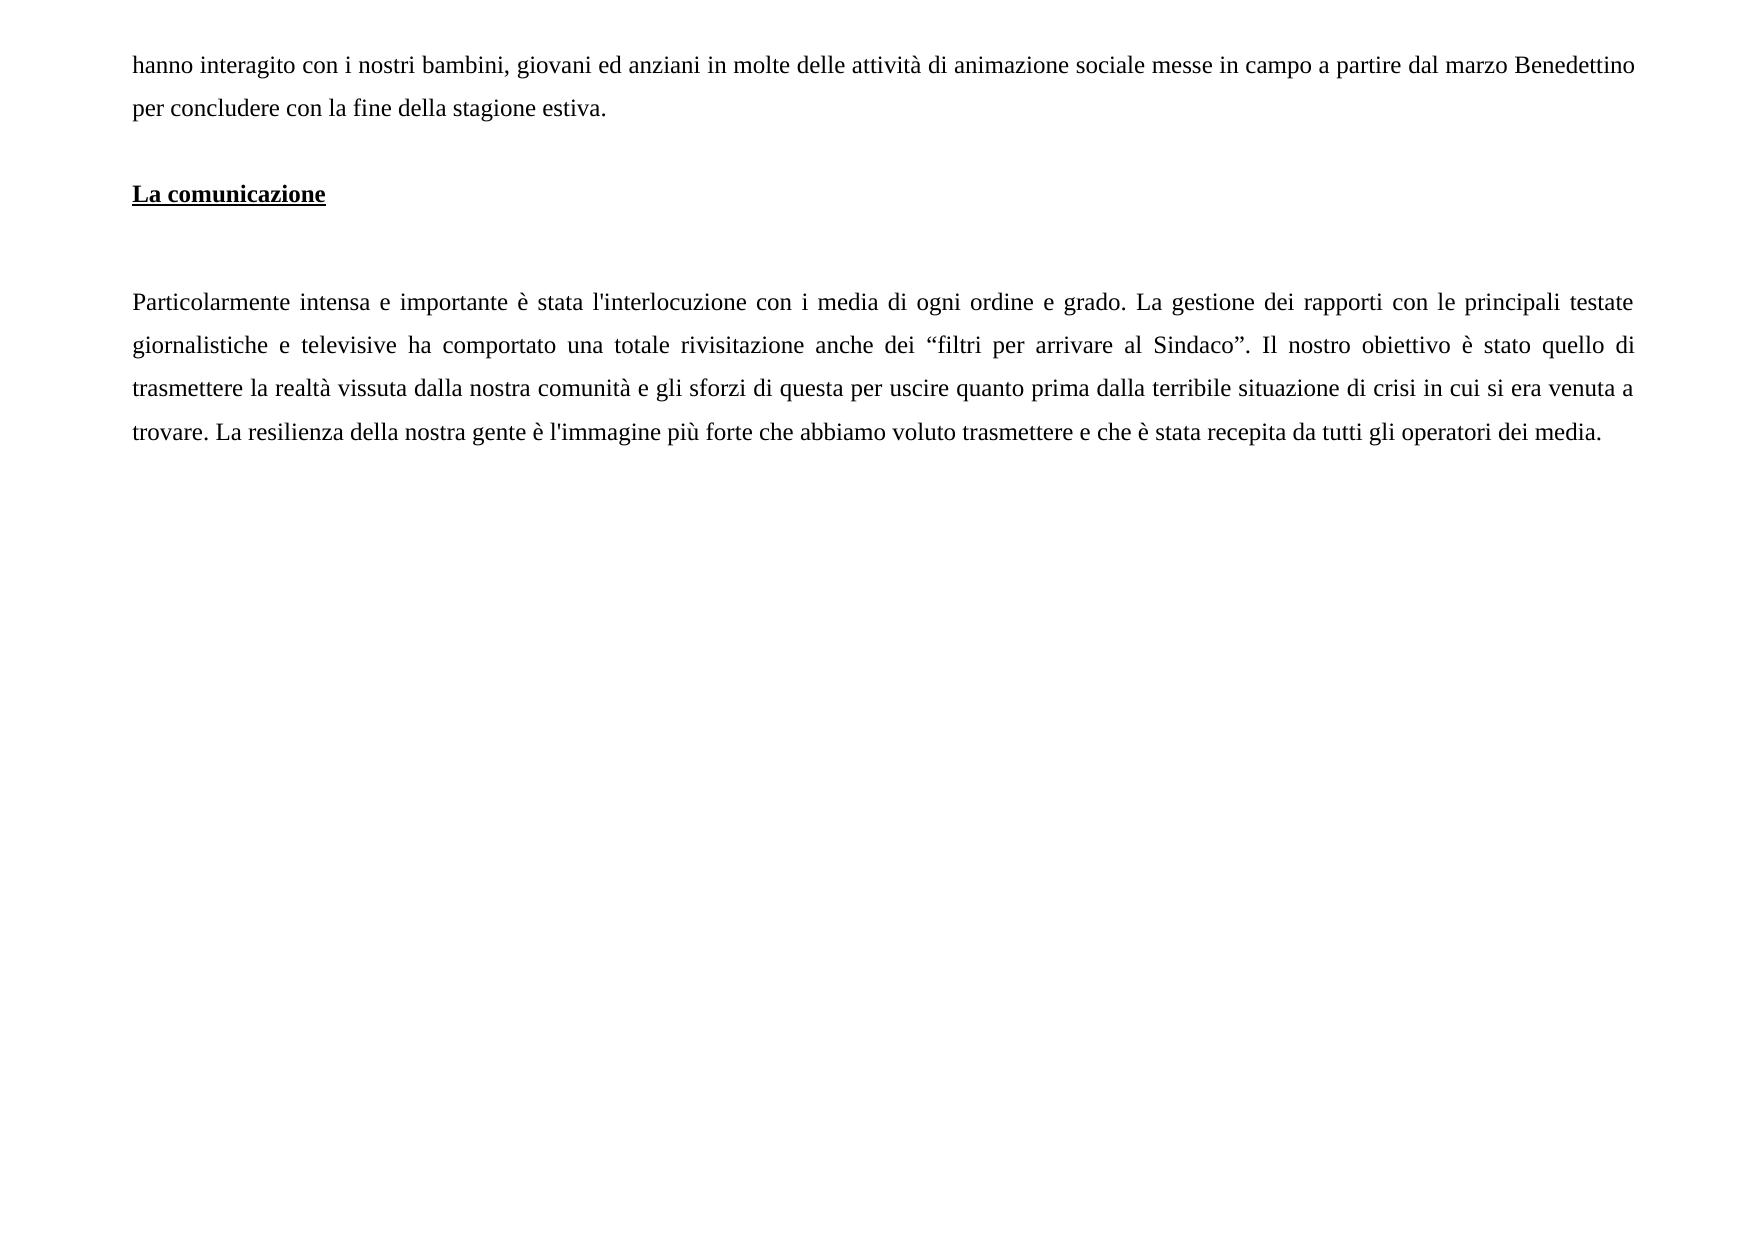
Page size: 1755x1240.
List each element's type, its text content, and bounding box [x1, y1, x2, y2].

text hanno interagito con i nostri bambini, giovani ed anziani in molte delle attività di animazione sociale messe in campo a partire dal marzo Benedettino per concludere con la fine della stagione estiva. [132, 50, 1637, 122]
text La comunicazione [132, 179, 1637, 208]
text Particolarmente intensa e importante è stata l'interlocuzione con i media di ogni ordine e grado. La gestione dei rapporti con le principali testate giornalistiche e televisive ha comportato una totale rivisitazione anche dei “filtri per arrivare al Sindaco”. Il nostro obiettivo è stato quello di trasmettere la realtà vissuta dalla nostra comunità e gli sforzi di questa per uscire quanto prima dalla terribile situazione di crisi in cui si era venuta a trovare. La resilienza della nostra gente è l'immagine più forte che abbiamo voluto trasmettere e che è stata recepita da tutti gli operatori dei media. [132, 287, 1637, 445]
